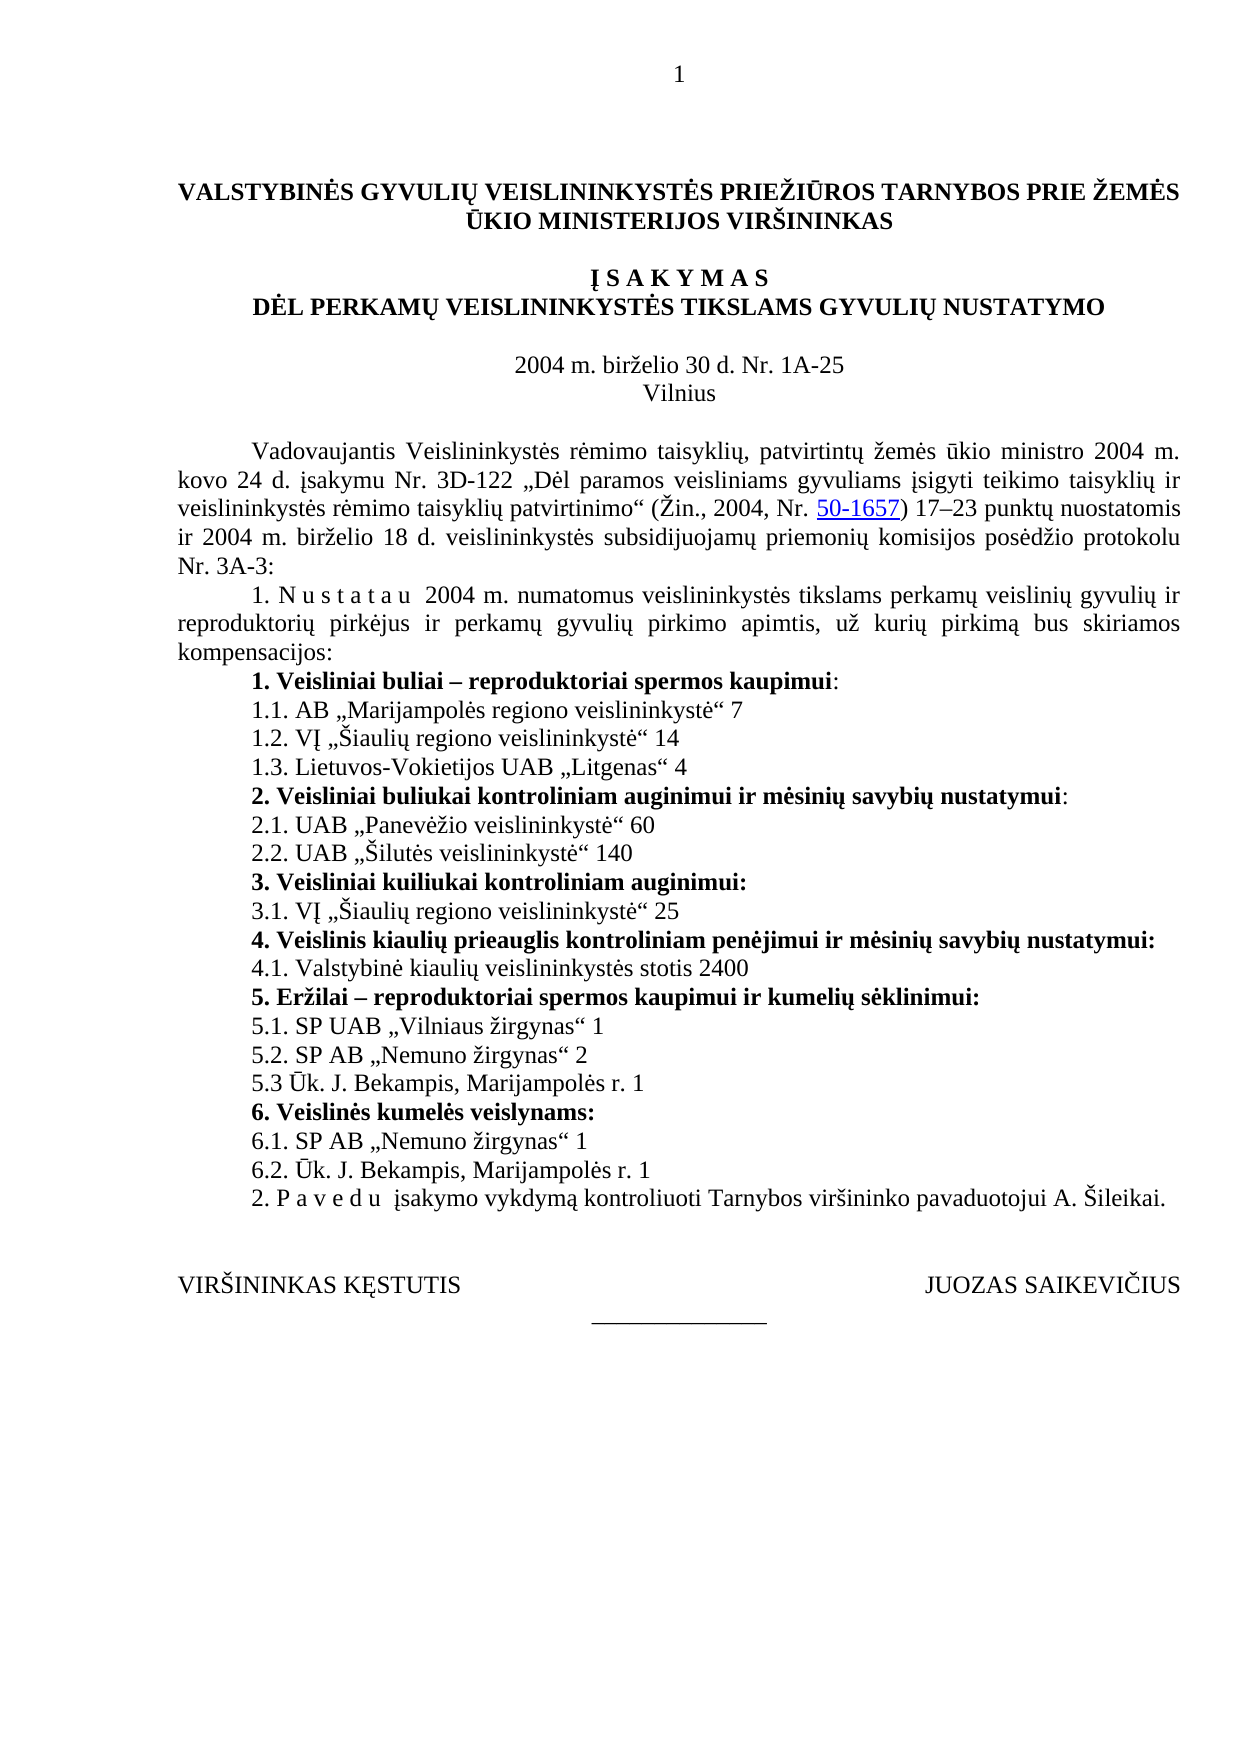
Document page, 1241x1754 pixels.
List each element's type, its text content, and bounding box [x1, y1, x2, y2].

text 5. Eržilai – reproduktoriai spermos kaupimui ir kumelių sėklinimui: [177, 982, 1181, 1011]
text 2. Veisliniai buliukai kontroliniam auginimui ir mėsinių savybių nustatymui: [177, 781, 1181, 810]
text Į S A K Y M A S [177, 263, 1181, 292]
text 1.3. Lietuvos-Vokietijos UAB „Litgenas“ 4 [177, 752, 1181, 781]
text 5.1. SP UAB „Vilniaus žirgynas“ 1 [177, 1011, 1181, 1040]
text 4. Veislinis kiaulių prieauglis kontroliniam penėjimui ir mėsinių savybių nustatymui: [177, 925, 1181, 953]
text 1.2. VĮ „Šiaulių regiono veislininkystė“ 14 [177, 723, 1181, 752]
text 4.1. Valstybinė kiaulių veislininkystės stotis 2400 [177, 953, 1181, 982]
text Vilnius [177, 378, 1181, 407]
text 1. Nustatau 2004 m. numatomus veislininkystės tikslams perkamų veislinių gyvulių ir reproduktorių pirkėjus ir perkamų gyvulių pirkimo apimtis, už kurių pirkimą bus skiriamos kompensacijos: [177, 580, 1181, 666]
text 2.2. UAB „Šilutės veislininkystė“ 140 [177, 838, 1181, 867]
text Vadovaujantis Veislininkystės rėmimo taisyklių, patvirtintų žemės ūkio ministro 2004 m. kovo 24 d. įsakymu Nr. 3D-122 „Dėl paramos veisliniams gyvuliams įsigyti teikimo taisyklių ir veislininkystės rėmimo taisyklių patvirtinimo“ (Žin., 2004, Nr. 50-1657) 17–23 punktų nuostatomis ir 2004 m. birželio 18 d. veislininkystės subsidijuojamų priemonių komisijos posėdžio protokolu Nr. 3A-3: [177, 436, 1181, 580]
text 1. Veisliniai buliai – reproduktoriai spermos kaupimui: [177, 666, 1181, 695]
text 2004 m. birželio 30 d. Nr. 1A-25 [177, 350, 1181, 378]
text VIRŠININKAS KĘSTUTIS JUOZAS SAIKEVIČIUS [177, 1270, 1181, 1298]
text 3.1. VĮ „Šiaulių regiono veislininkystė“ 25 [177, 896, 1181, 925]
text 5.3 Ūk. J. Bekampis, Marijampolės r. 1 [177, 1068, 1181, 1097]
text 2. Pavedu įsakymo vykdymą kontroliuoti Tarnybos viršininko pavaduotojui A. Šileikai. [177, 1183, 1181, 1212]
text 5.2. SP AB „Nemuno žirgynas“ 2 [177, 1040, 1181, 1068]
text 6.2. Ūk. J. Bekampis, Marijampolės r. 1 [177, 1155, 1181, 1183]
text 6. Veislinės kumelės veislynams: [177, 1097, 1181, 1126]
text DĖL PERKAMŲ VEISLININKYSTĖS TIKSLAMS GYVULIŲ NUSTATYMO [177, 292, 1181, 321]
text ______________ [177, 1298, 1181, 1327]
text 2.1. UAB „Panevėžio veislininkystė“ 60 [177, 810, 1181, 838]
text 1.1. AB „Marijampolės regiono veislininkystė“ 7 [177, 695, 1181, 723]
text VALSTYBINĖS GYVULIŲ VEISLININKYSTĖS PRIEŽIŪROS TARNYBOS PRIE ŽEMĖS ŪKIO MINISTERIJOS VIRŠININKAS [177, 177, 1181, 235]
text 6.1. SP AB „Nemuno žirgynas“ 1 [177, 1126, 1181, 1155]
text 3. Veisliniai kuiliukai kontroliniam auginimui: [177, 867, 1181, 896]
